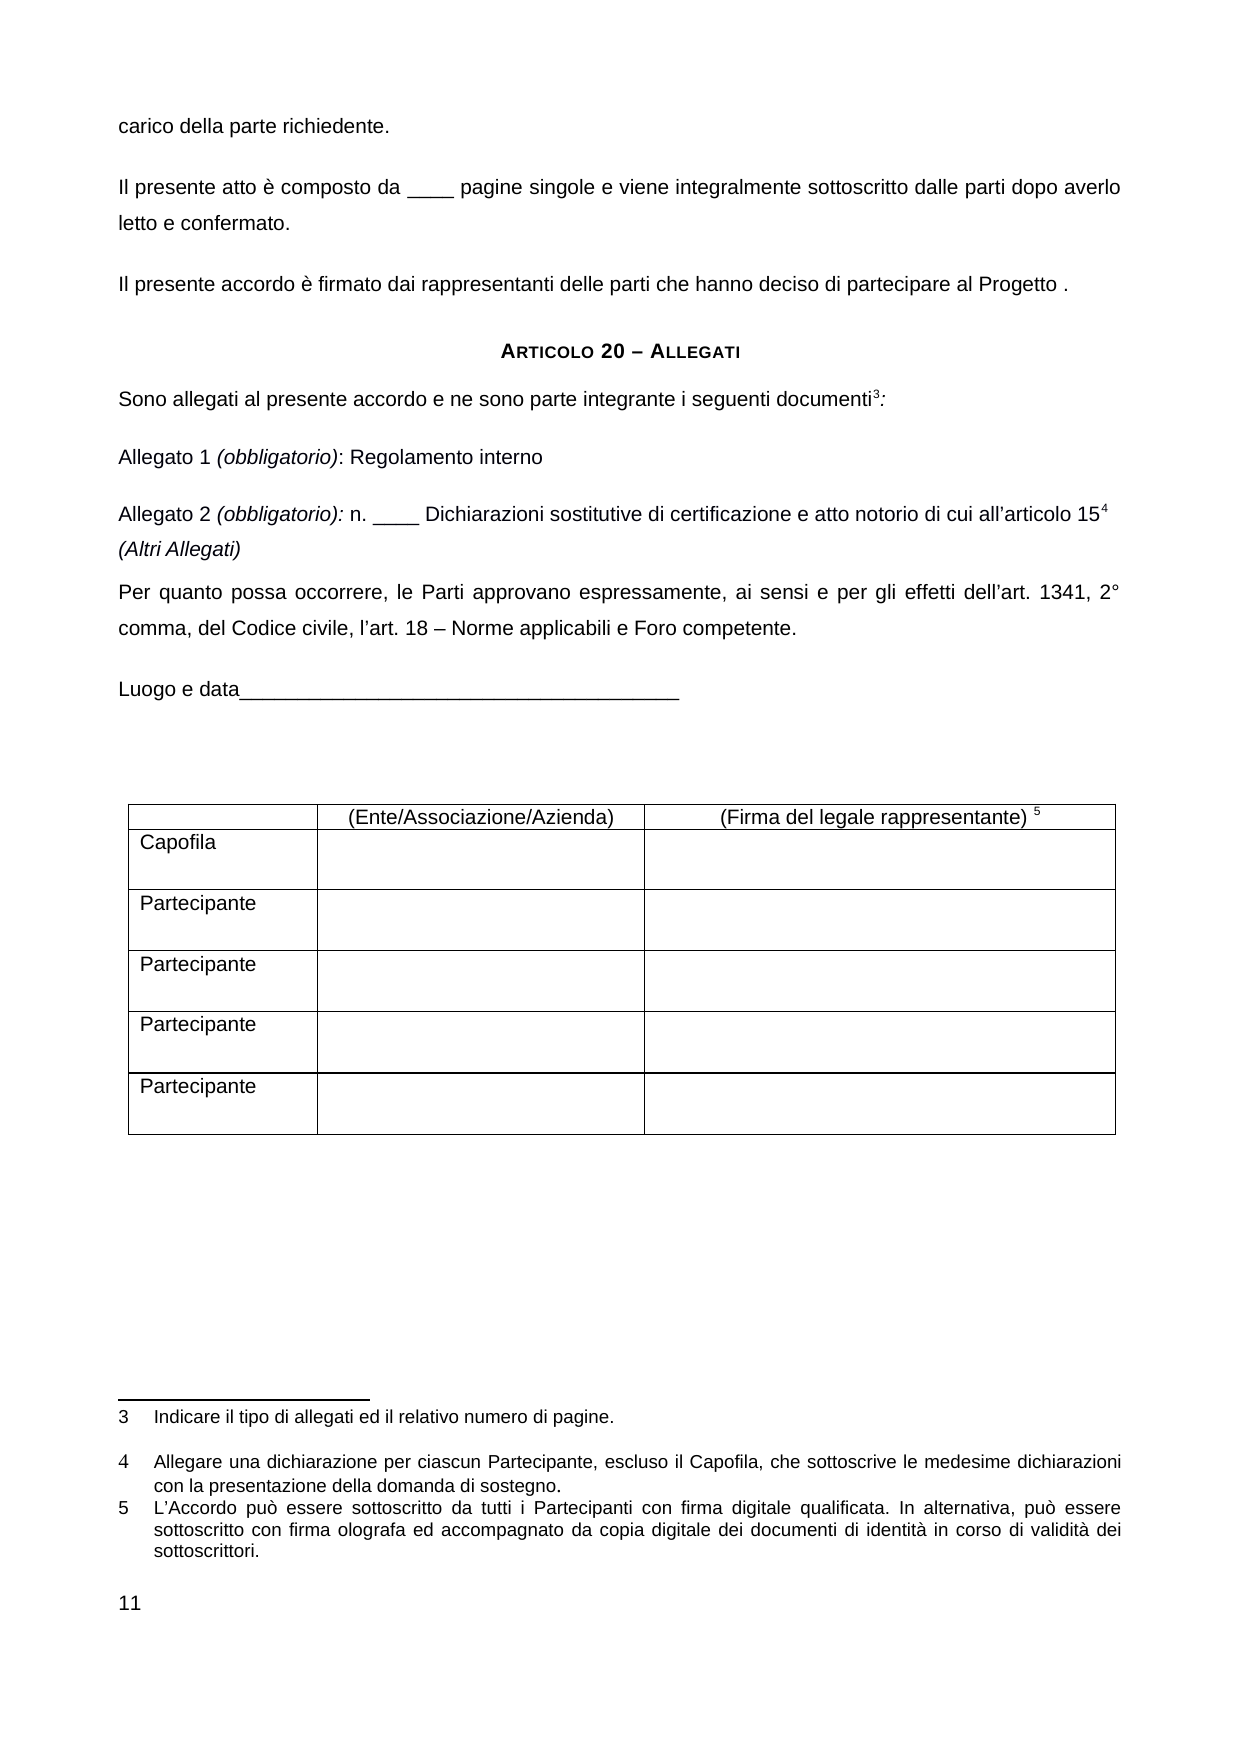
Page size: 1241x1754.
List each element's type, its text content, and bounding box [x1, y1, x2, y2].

table_cell [318, 1074, 644, 1134]
table_header [129, 805, 317, 828]
table_cell [318, 830, 644, 889]
text Allegare una dichiarazione per ciascun Partecipante, escluso il Capofila, che sottoscrive le medesime dichiarazioni con la presentazione della domanda di sostegno. [118, 1449, 1122, 1497]
table_cell [645, 890, 1115, 950]
text Luogo e data______________________________________ [118, 676, 1122, 700]
text (Altri Allegati) [118, 537, 1122, 561]
table_cell [645, 830, 1115, 889]
table_cell [318, 890, 644, 950]
text carico della parte richiedente. [118, 114, 1122, 138]
table_header (Firma del legale rappresentante) [645, 805, 1115, 828]
table_cell Partecipante [129, 1012, 317, 1072]
text Allegato 2 (obbligatorio): n. ____ Dichiarazioni sostitutive di certificazione e atto notorio di cui all’articolo 15 [118, 501, 1122, 525]
table_cell Capofila [129, 830, 317, 889]
table_cell [318, 951, 644, 1011]
text Indicare il tipo di allegati ed il relativo numero di pagine. [118, 1406, 1122, 1427]
table_header (Ente/Associazione/Azienda) [318, 805, 644, 828]
table_cell [645, 1074, 1115, 1134]
text Il presente atto è composto da ____ pagine singole e viene integralmente sottoscritto dalle parti dopo averlo letto e confermato. [118, 175, 1122, 234]
table_cell Partecipante [129, 1074, 317, 1134]
subtitle Articolo 20 – Allegati [118, 339, 1122, 363]
table_cell [318, 1012, 644, 1072]
table_cell Partecipante [129, 890, 317, 950]
table_cell Partecipante [129, 951, 317, 1011]
text Sono allegati al presente accordo e ne sono parte integrante i seguenti documenti: [118, 387, 1122, 411]
text Il presente accordo è firmato dai rappresentanti delle parti che hanno deciso di partecipare al Progetto . [118, 272, 1122, 296]
text Per quanto possa occorrere, le Parti approvano espressamente, ai sensi e per gli effetti dell’art. 1341, 2° comma, del Codice civile, l’art. 18 – Norme applicabili e Foro competente. [118, 579, 1122, 639]
text Allegato 1 (obbligatorio): Regolamento interno [118, 445, 1122, 469]
table_cell [645, 951, 1115, 1011]
table_cell [645, 1012, 1115, 1072]
